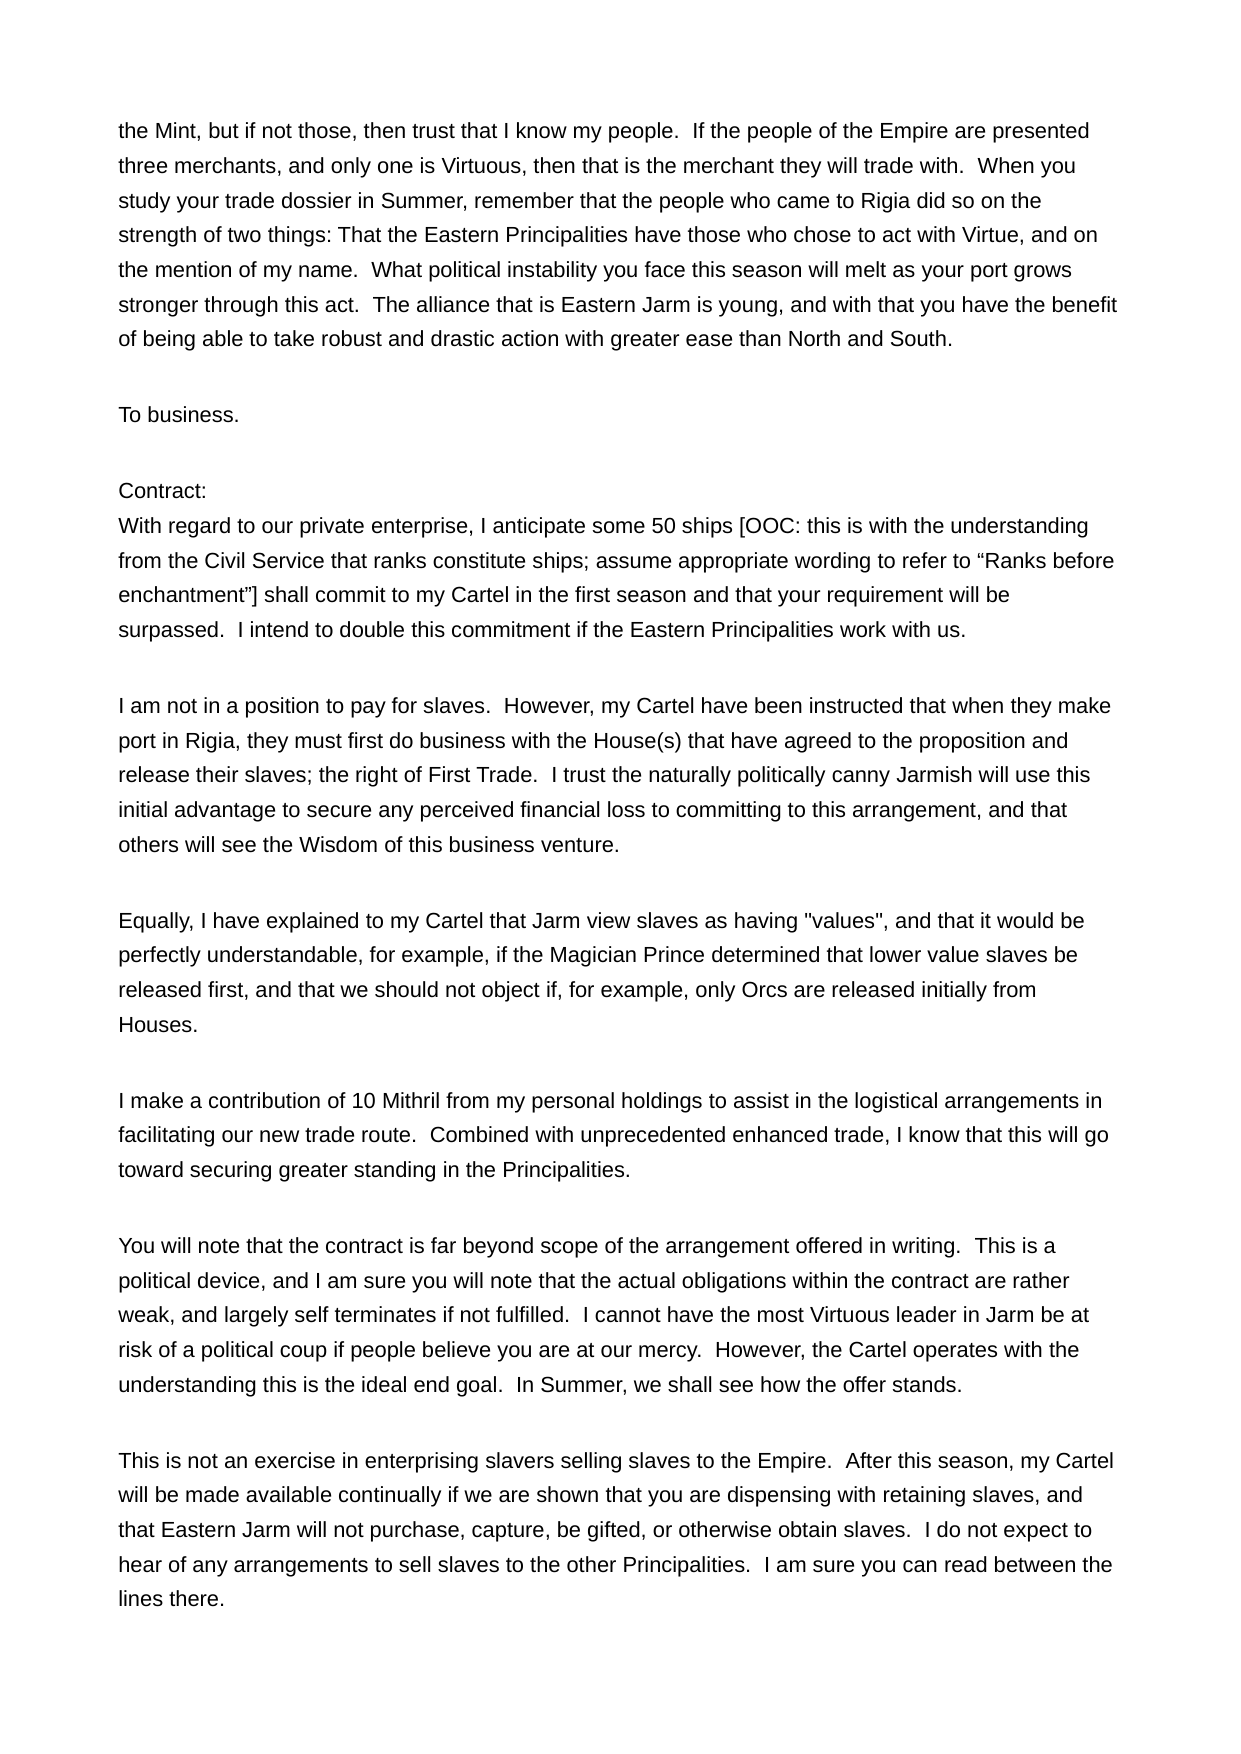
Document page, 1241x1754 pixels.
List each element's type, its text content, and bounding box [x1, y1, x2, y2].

text I make a contribution of 10 Mithril from my personal holdings to assist in the logistical arrangements in facilitating our new trade route. Combined with unprecedented enhanced trade, I know that this will go toward securing greater standing in the Principalities. [118, 1087, 1122, 1182]
text To business. [118, 402, 1122, 427]
text You will note that the contract is far beyond scope of the arrangement offered in writing. This is a political device, and I am sure you will note that the actual obligations within the contract are rather weak, and largely self terminates if not fulfilled. I cannot have the most Virtuous leader in Jarm be at risk of a political coup if people believe you are at our mercy. However, the Cartel operates with the understanding this is the ideal end goal. In Summer, we shall see how the offer stands. [118, 1233, 1122, 1397]
text Equally, I have explained to my Cartel that Jarm view slaves as having "values", and that it would be perfectly understandable, for example, if the Magician Prince determined that lower value slaves be released first, and that we should not object if, for example, only Orcs are released initially from Houses. [118, 907, 1122, 1037]
text With regard to our private enterprise, I anticipate some 50 ships [OOC: this is with the understanding from the Civil Service that ranks constitute ships; assume appropriate wording to refer to “Ranks before enchantment”] shall commit to my Cartel in the first season and that your requirement will be surpassed. I intend to double this commitment if the Eastern Principalities work with us. [118, 513, 1122, 642]
text This is not an exercise in enterprising slavers selling slaves to the Empire. After this season, my Cartel will be made available continually if we are shown that you are dispensing with retaining slaves, and that Eastern Jarm will not purchase, capture, be gifted, or otherwise obtain slaves. I do not expect to hear of any arrangements to sell slaves to the other Principalities. I am sure you can read between the lines there. [118, 1447, 1122, 1611]
text Contract: [118, 478, 1122, 503]
text the Mint, but if not those, then trust that I know my people. If the people of the Empire are presented three merchants, and only one is Virtuous, then that is the merchant they will trade with. When you study your trade dossier in Summer, remember that the people who came to Rigia did so on the strength of two things: That the Eastern Principalities have those who chose to act with Virtue, and on the mention of my name. What political instability you face this season will melt as your port grows stronger through this act. The alliance that is Eastern Jarm is young, and with that you have the benefit of being able to take robust and drastic action with greater ease than North and South. [118, 118, 1122, 351]
text I am not in a position to pay for slaves. However, my Cartel have been instructed that when they make port in Rigia, they must first do business with the House(s) that have agreed to the proposition and release their slaves; the right of First Trade. I trust the naturally politically canny Jarmish will use this initial advantage to secure any perceived financial loss to committing to this arrangement, and that others will see the Wisdom of this business venture. [118, 693, 1122, 857]
